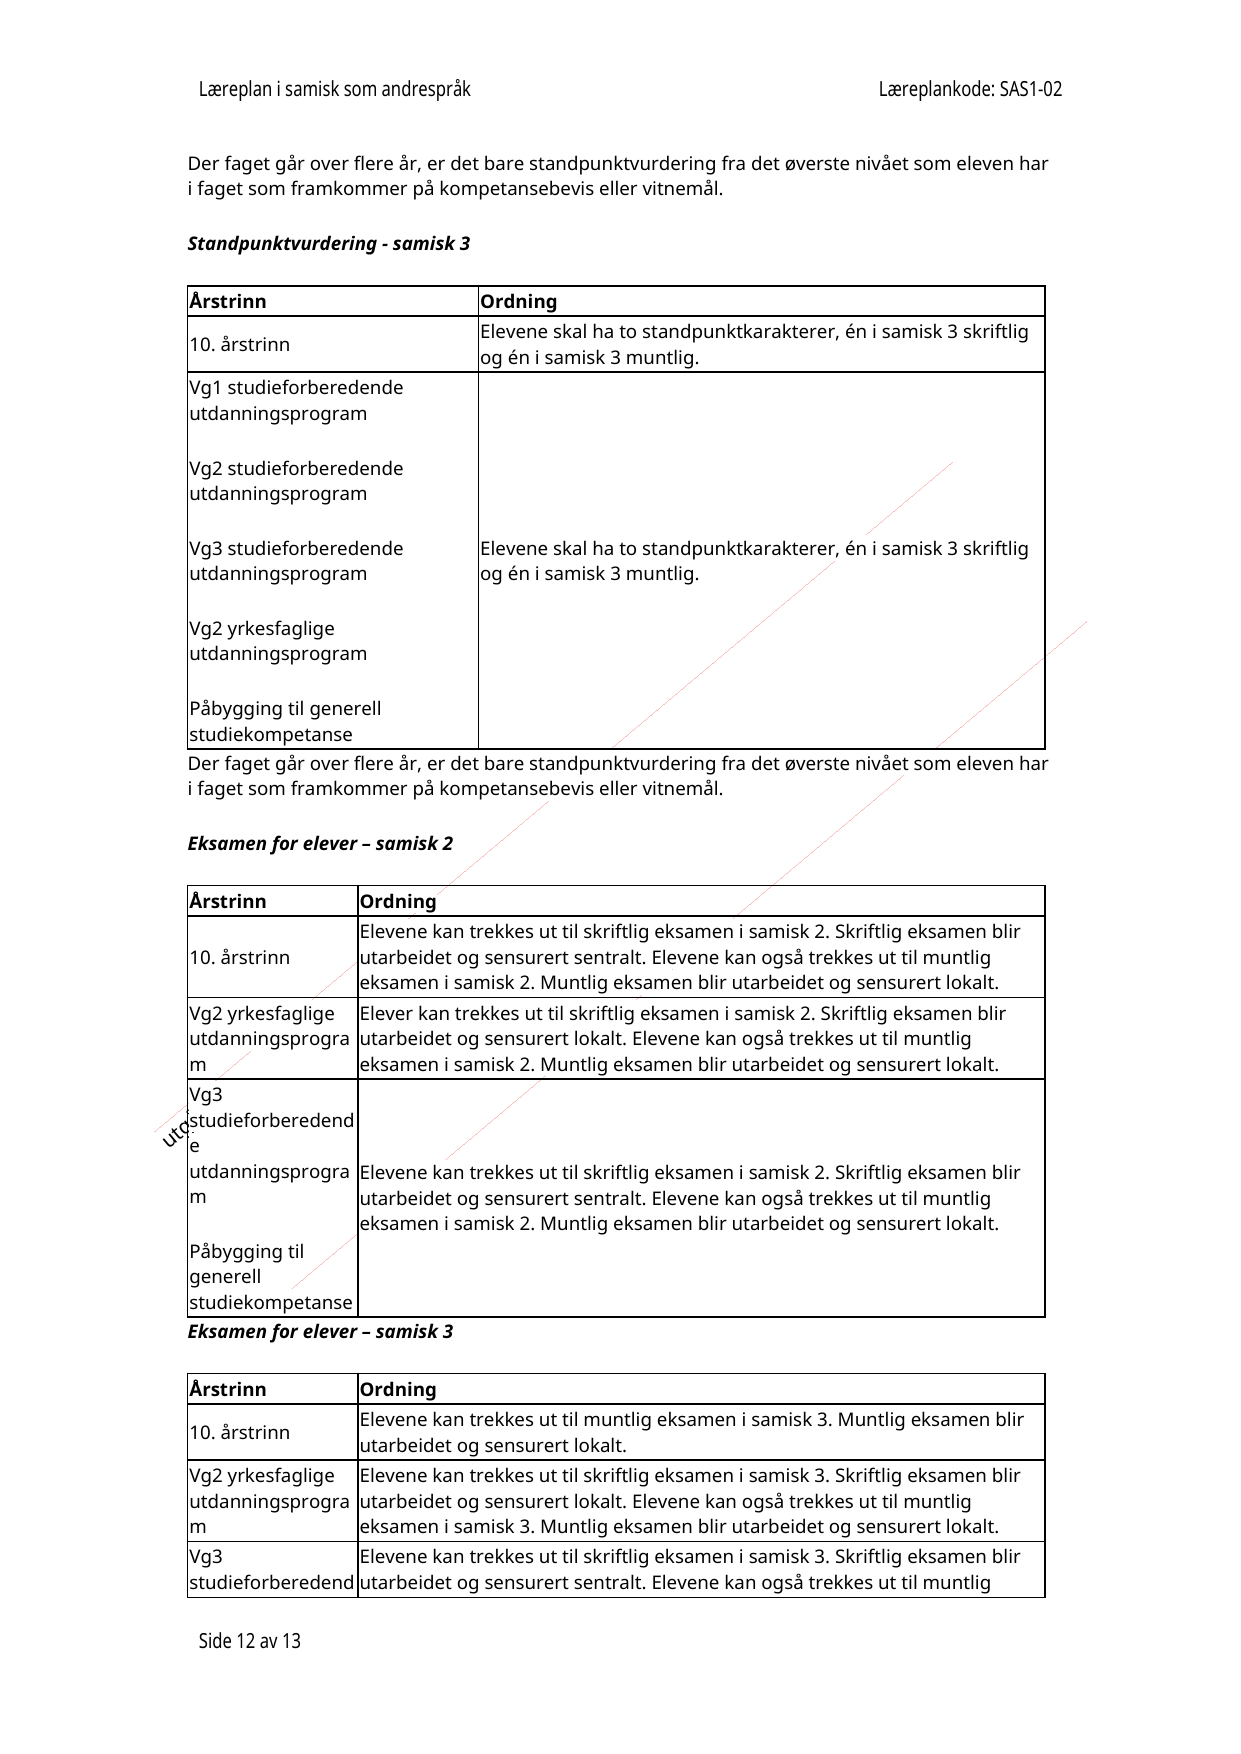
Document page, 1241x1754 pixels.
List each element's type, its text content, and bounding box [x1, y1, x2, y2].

text Der faget går over flere år, er det bare standpunktvurdering fra det øverste nivået som eleven har i faget som framkommer på kompetansebevis eller vitnemål. [875, 750, 1053, 801]
table_cell 10. årstrinn [188, 917, 357, 997]
text Eksamen for elever – samisk 2 [460, 830, 512, 856]
text Eksamen for elever – samisk 2 [809, 830, 1053, 856]
table_cell 10. årstrinn [188, 317, 478, 371]
text Eksamen for elever – samisk 3 [460, 1318, 1053, 1343]
table_cell Elevene kan trekkes ut til skriftlig eksamen i samisk 2. Skriftlig eksamen blir utarbeidet og sensurert sentralt. Elevene kan også trekkes ut til muntlig eksamen i samisk 2. Muntlig eksamen blir utarbeidet og sensurert lokalt. [359, 1080, 1044, 1316]
table_cell Elevene skal ha to standpunktkarakterer, én i samisk 3 skriftlig og én i samisk 3 muntlig. [479, 373, 1044, 748]
text Eksamen for elever – samisk 2 [485, 830, 837, 856]
text Der faget går over flere år, er det bare standpunktvurdering fra det øverste nivået som eleven har i faget som framkommer på kompetansebevis eller vitnemål. [724, 775, 902, 801]
text Der faget går over flere år, er det bare standpunktvurdering fra det øverste nivået som eleven har i faget som framkommer på kompetansebevis eller vitnemål. [724, 150, 1053, 201]
table_cell 10. årstrinn [188, 1405, 357, 1459]
text Standpunktvurdering - samisk 3 [472, 230, 1053, 256]
